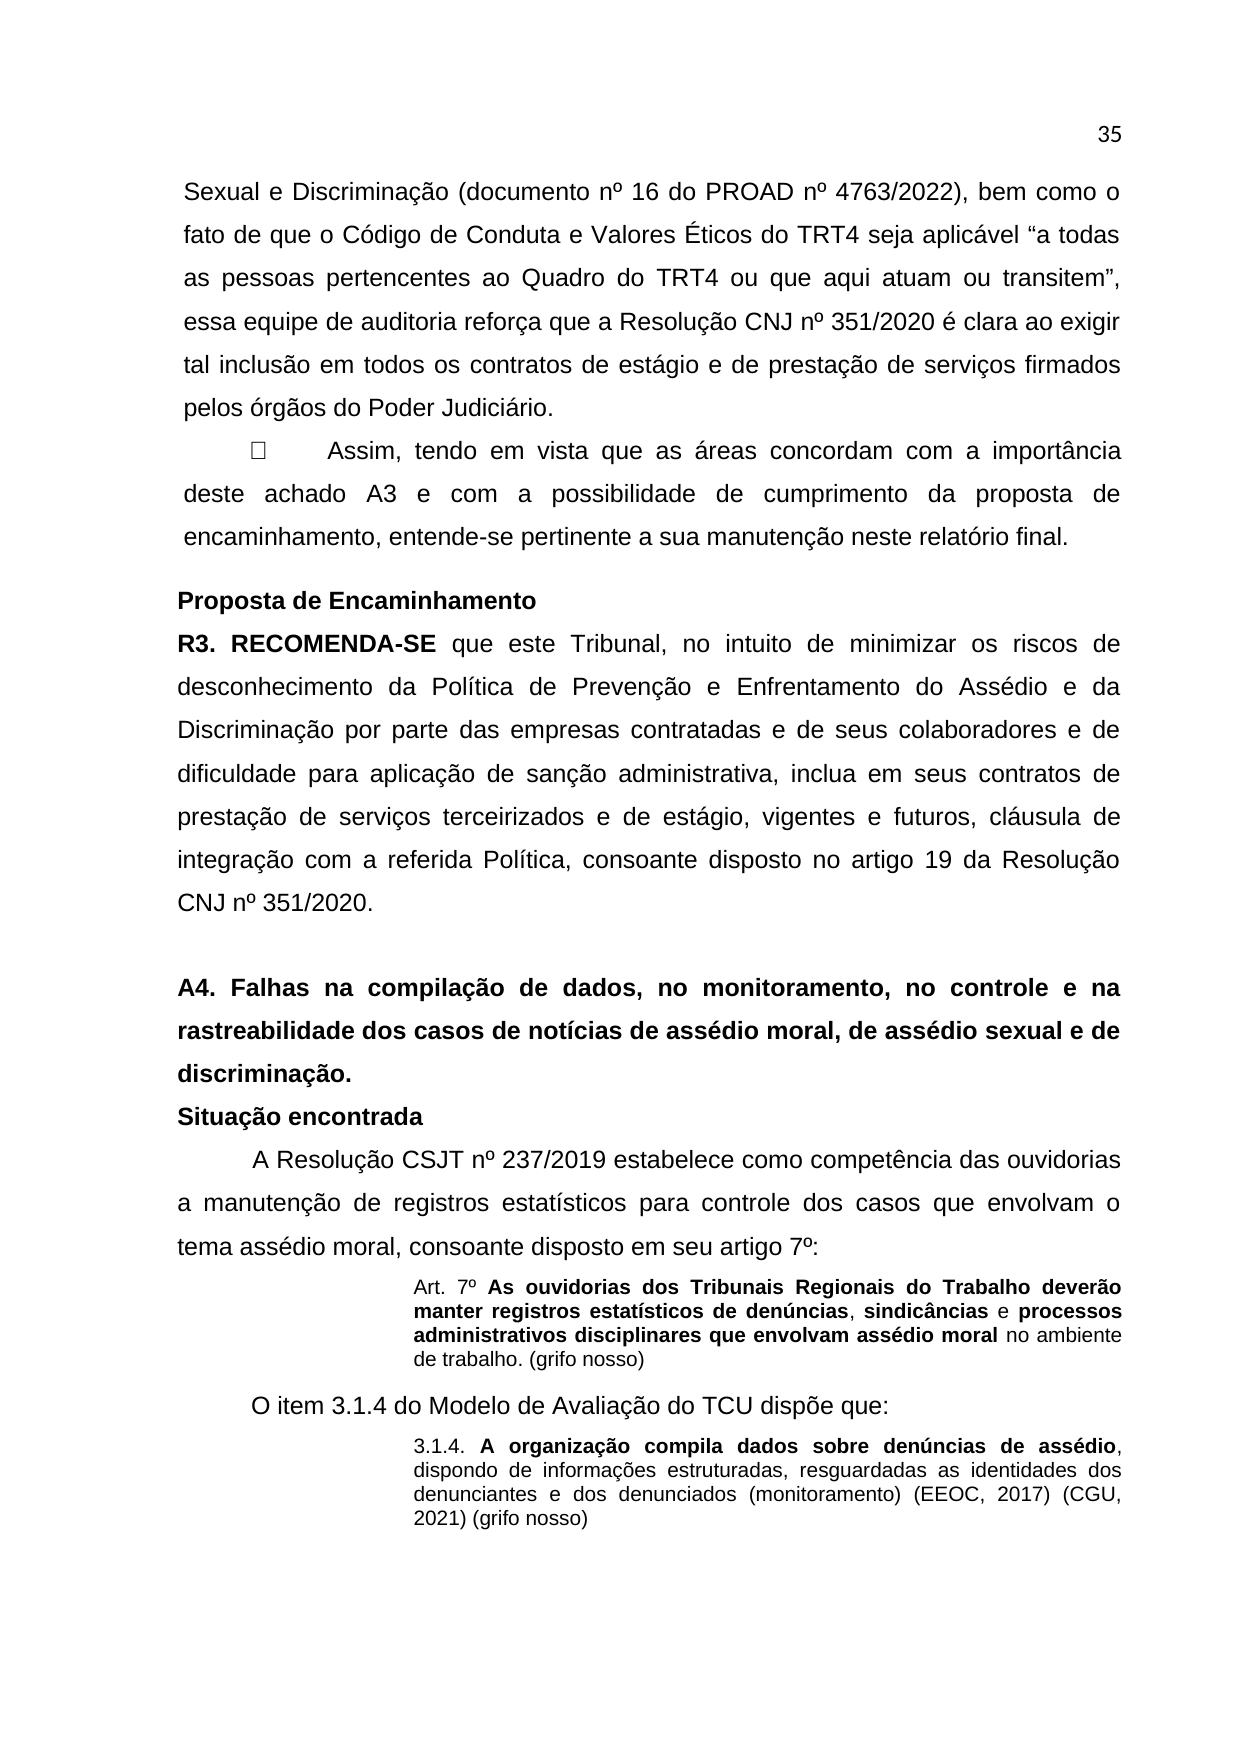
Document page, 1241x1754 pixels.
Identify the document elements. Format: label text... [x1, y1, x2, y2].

text Situação encontrada [177, 1102, 1122, 1131]
list Assim, tendo em vista que as áreas concordam com a importância deste achado A3 e com a possibilidade de cumprimento da proposta de encaminhamento, entende-se pertinente a sua manutenção neste relatório final. [183, 436, 1122, 551]
text A Resolução CSJT nº 237/2019 estabelece como competência das ouvidorias a manutenção de registros estatísticos para controle dos casos que envolvam o tema assédio moral, consoante disposto em seu artigo 7º: [177, 1145, 1122, 1260]
text O item 3.1.4 do Modelo de Avaliação do TCU dispõe que: [177, 1391, 1122, 1420]
text R3. RECOMENDA-SE que este Tribunal, no intuito de minimizar os riscos de desconhecimento da Política de Prevenção e Enfrentamento do Assédio e da Discriminação por parte das empresas contratadas e de seus colaboradores e de dificuldade para aplicação de sanção administrativa, inclua em seus contratos de prestação de serviços terceirizados e de estágio, vigentes e futuros, cláusula de integração com a referida Política, consoante disposto no artigo 19 da Resolução CNJ nº 351/2020. [177, 629, 1122, 917]
text Proposta de Encaminhamento [177, 586, 1122, 615]
text 3.1.4. A organização compila dados sobre denúncias de assédio, dispondo de informações estruturadas, resguardadas as identidades dos denunciantes e dos denunciados (monitoramento) (EEOC, 2017) (CGU, 2021) (grifo nosso) [413, 1434, 1122, 1530]
subtitle A4. Falhas na compilação de dados, no monitoramento, no controle e na rastreabilidade dos casos de notícias de assédio moral, de assédio sexual e de discriminação. [177, 973, 1122, 1088]
text Art. 7º As ouvidorias dos Tribunais Regionais do Trabalho deverão manter registros estatísticos de denúncias, sindicâncias e processos administrativos disciplinares que envolvam assédio moral no ambiente de trabalho. (grifo nosso) [413, 1274, 1122, 1370]
list Sexual e Discriminação (documento nº 16 do PROAD nº 4763/2022), bem como o fato de que o Código de Conduta e Valores Éticos do TRT4 seja aplicável “a todas as pessoas pertencentes ao Quadro do TRT4 ou que aqui atuam ou transitem”, essa equipe de auditoria reforça que a Resolução CNJ nº 351/2020 é clara ao exigir tal inclusão em todos os contratos de estágio e de prestação de serviços firmados pelos órgãos do Poder Judiciário. [183, 177, 1122, 421]
